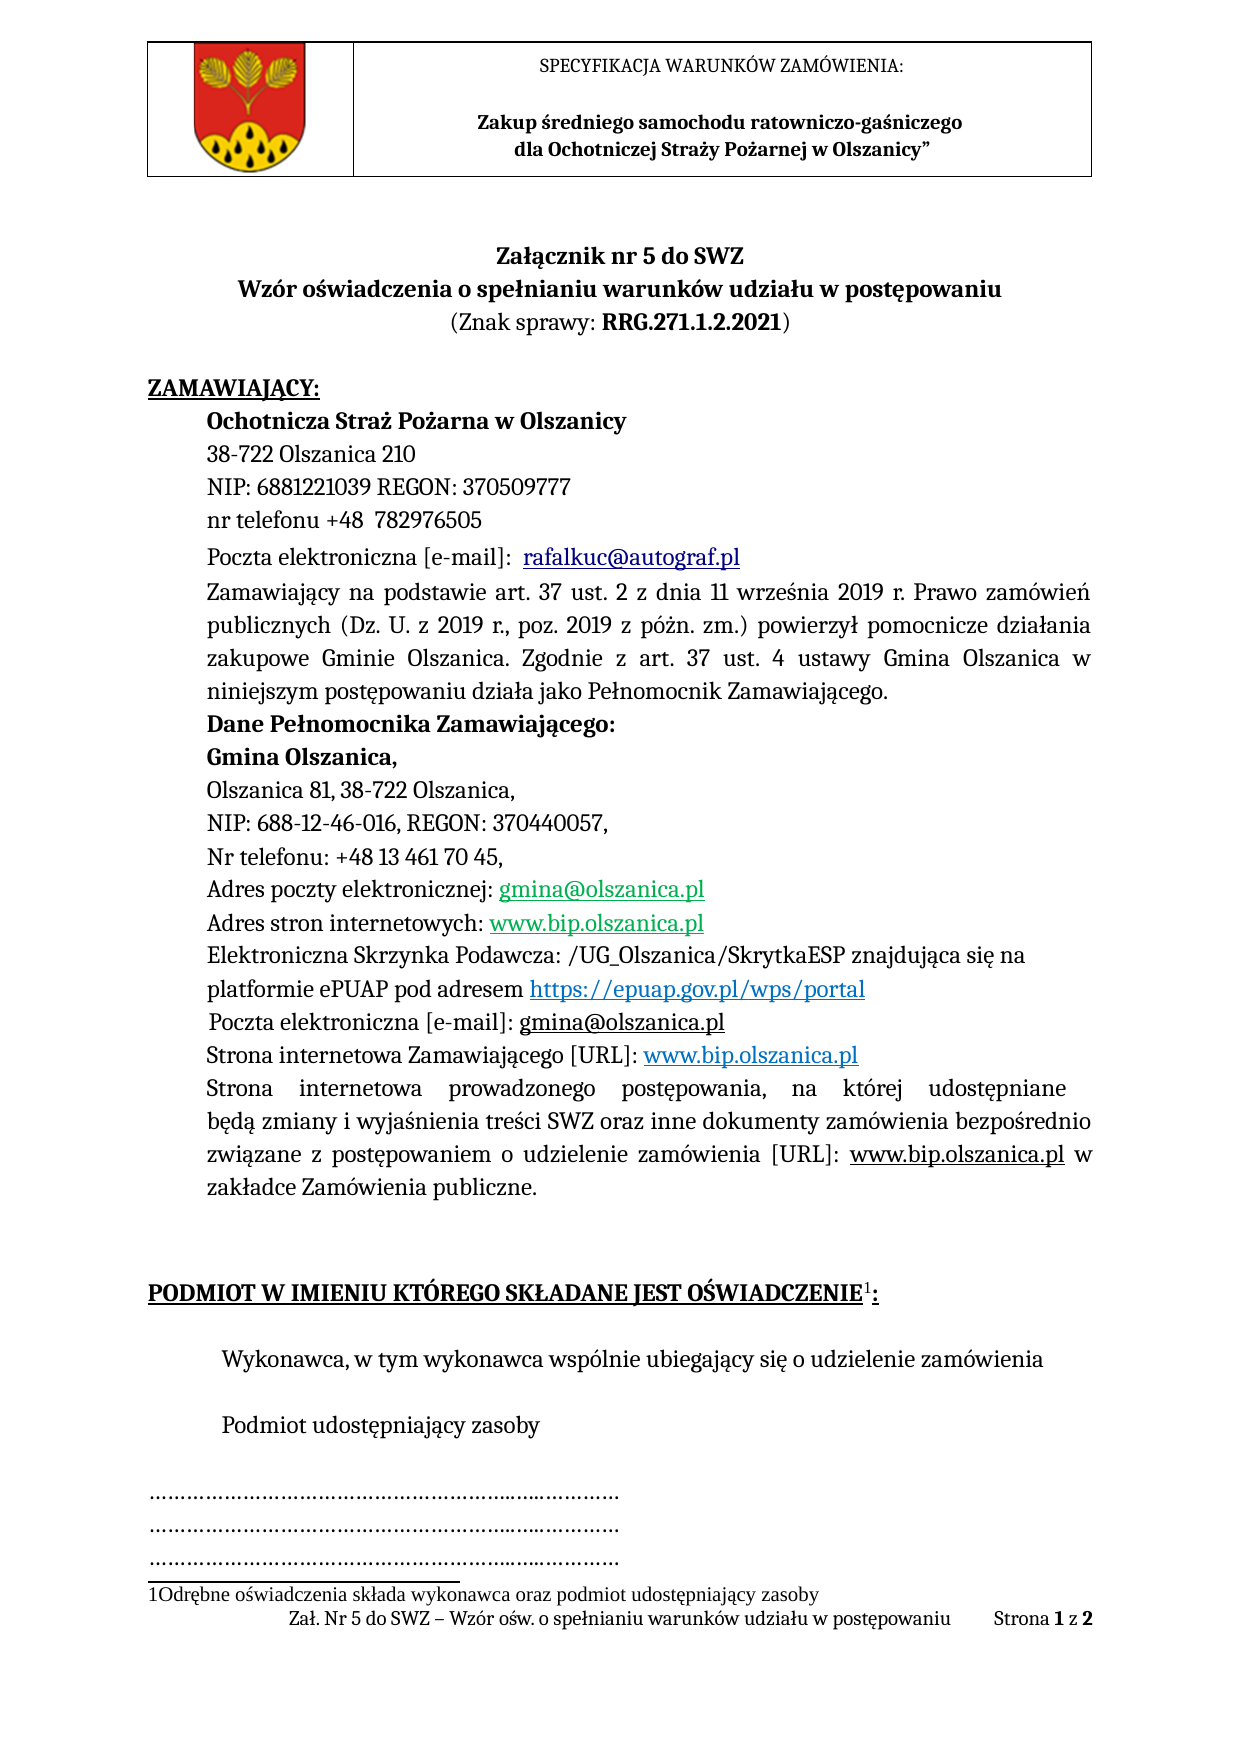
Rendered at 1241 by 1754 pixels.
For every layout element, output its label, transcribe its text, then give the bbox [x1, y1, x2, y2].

text nr telefonu +48 782976505 [207, 506, 1093, 535]
text Strona internetowa Zamawiającego [URL]: www.bip.olszanica.pl [192, 1041, 1093, 1069]
text Podmiot udostępniający zasoby [148, 1411, 1093, 1439]
text Poczta elektroniczna [e-mail]: gmina@olszanica.pl [192, 1007, 1093, 1036]
text Strona internetowa prowadzonego postępowania, na której udostępniane będą zmiany i wyjaśnienia treści SWZ oraz inne dokumenty zamówienia bezpośrednio związane z postępowaniem o udzielenie zamówienia [URL]: www.bip.olszanica.pl w zakładce Zamówienia publiczne. [207, 1073, 1093, 1201]
text Wzór oświadczenia o spełnianiu warunków udziału w postępowaniu [148, 275, 1093, 304]
text …………………………………………………..…..………… [148, 1510, 651, 1539]
text Gmina Olszanica, [207, 743, 1093, 772]
text PODMIOT W IMIENIU KTÓREGO SKŁADANE JEST OŚWIADCZENIE: [148, 1278, 1093, 1307]
text Załącznik nr 5 do SWZ [148, 242, 1093, 271]
text NIP: 6881221039 REGON: 370509777 [207, 473, 1093, 502]
text Olszanica 81, 38-722 Olszanica, [207, 776, 1093, 805]
text Dane Pełnomocnika Zamawiającego: [207, 710, 1093, 739]
text Adres stron internetowych: www.bip.olszanica.pl [207, 908, 1093, 937]
text NIP: 688-12-46-016, REGON: 370440057, [207, 809, 1093, 838]
text 38-722 Olszanica 210 [207, 440, 1093, 469]
text …………………………………………………..…..………… [148, 1477, 651, 1506]
text Zamawiający na podstawie art. 37 ust. 2 z dnia 11 września 2019 r. Prawo zamówień publicznych (Dz. U. z 2019 r., poz. 2019 z póżn. zm.) powierzył pomocnicze działania zakupowe Gminie Olszanica. Zgodnie z art. 37 ust. 4 ustawy Gmina Olszanica w niniejszym postępowaniu działa jako Pełnomocnik Zamawiającego. [207, 578, 1093, 706]
text Poczta elektroniczna [e-mail]: rafalkuc@autograf.pl [148, 539, 1093, 573]
text Wykonawca, w tym wykonawca wspólnie ubiegający się o udzielenie zamówienia [148, 1345, 1093, 1373]
text Elektroniczna Skrzynka Podawcza: /UG_Olszanica/SkrytkaESP znajdująca się na platformie ePUAP pod adresem https://epuap.gov.pl/wps/portal [207, 941, 1093, 1003]
text …………………………………………………..…..………… [148, 1543, 651, 1572]
text Adres poczty elektronicznej: gmina@olszanica.pl [207, 875, 1093, 904]
text ZAMAWIAJĄCY: [148, 374, 1093, 403]
text Ochotnicza Straż Pożarna w Olszanicy [207, 407, 1093, 436]
text Nr telefonu: +48 13 461 70 45, [207, 842, 1093, 871]
text Odrębne oświadczenia składa wykonawca oraz podmiot udostępniający zasoby [148, 1582, 1093, 1606]
text (Znak sprawy: RRG.271.1.2.2021) [148, 308, 1093, 337]
